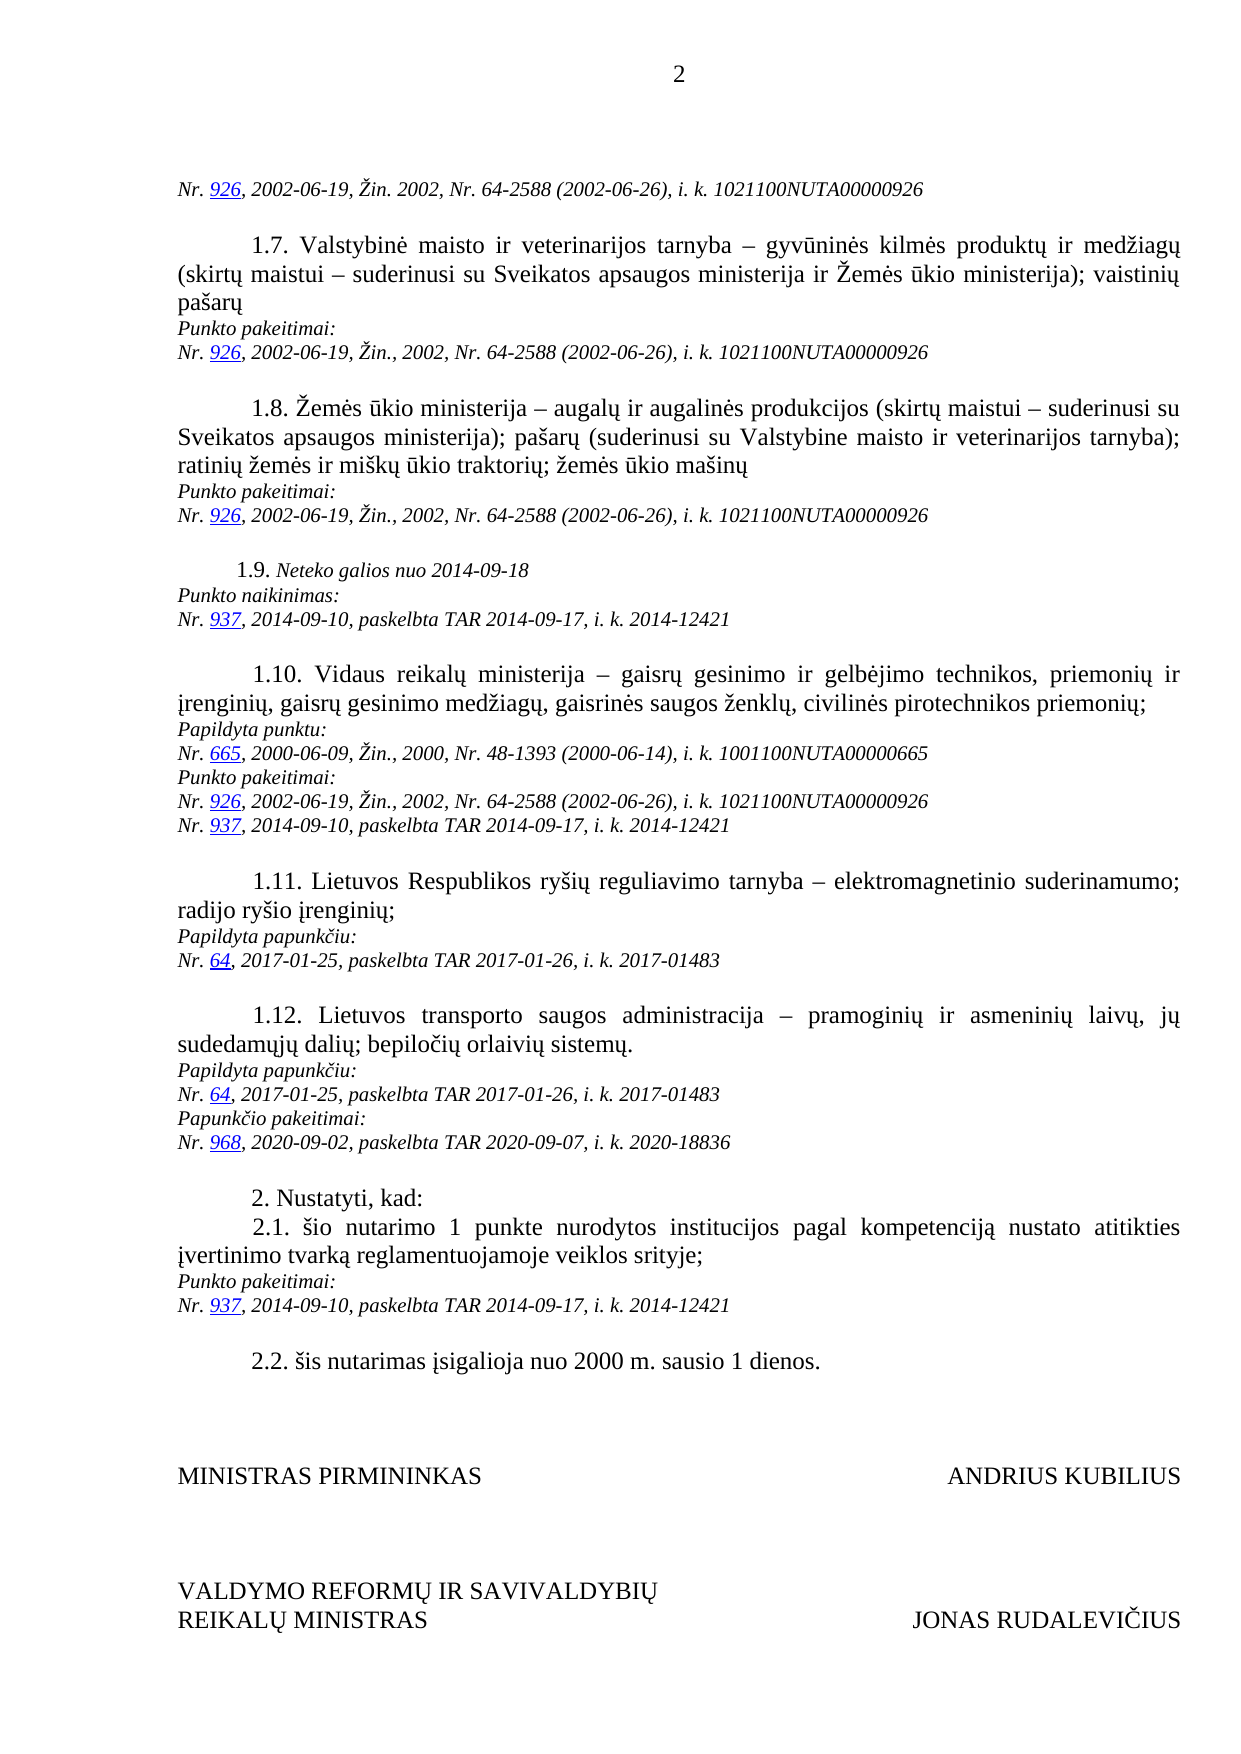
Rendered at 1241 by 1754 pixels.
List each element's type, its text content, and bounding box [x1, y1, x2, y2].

text Punkto naikinimas: [177, 583, 1181, 607]
text 2. Nustatyti, kad: [177, 1183, 1181, 1212]
text Nr. 937, 2014-09-10, paskelbta TAR 2014-09-17, i. k. 2014-12421 [177, 813, 1181, 837]
text Nr. 937, 2014-09-10, paskelbta TAR 2014-09-17, i. k. 2014-12421 [177, 607, 1181, 631]
text Papildyta papunkčiu: [177, 1058, 1181, 1082]
text Nr. 937, 2014-09-10, paskelbta TAR 2014-09-17, i. k. 2014-12421 [177, 1293, 1181, 1317]
text 1.9. Neteko galios nuo 2014-09-18 [177, 556, 1181, 583]
text Ministras Pirmininkas Andrius Kubilius [177, 1461, 1181, 1490]
text Nr. 926, 2002-06-19, Žin., 2002, Nr. 64-2588 (2002-06-26), i. k. 1021100NUTA00000926 [177, 340, 1181, 364]
text Punkto pakeitimai: [177, 316, 1181, 340]
text Punkto pakeitimai: [177, 1269, 1181, 1293]
text reikalų ministras Jonas Rudalevičius [177, 1605, 1181, 1633]
text Papunkčio pakeitimai: [177, 1106, 1181, 1130]
text 2.1. šio nutarimo 1 punkte nurodytos institucijos pagal kompetenciją nustato atitikties įvertinimo tvarką reglamentuojamoje veiklos srityje; [177, 1212, 1181, 1269]
text Papildyta papunkčiu: [177, 923, 1181, 948]
text Nr. 968, 2020-09-02, paskelbta TAR 2020-09-07, i. k. 2020-18836 [177, 1130, 1181, 1154]
text 1.7. Valstybinė maisto ir veterinarijos tarnyba – gyvūninės kilmės produktų ir medžiagų (skirtų maistui – suderinusi su Sveikatos apsaugos ministerija ir Žemės ūkio ministerija); vaistinių pašarų [177, 230, 1181, 316]
text 1.8. Žemės ūkio ministerija – augalų ir augalinės produkcijos (skirtų maistui – suderinusi su Sveikatos apsaugos ministerija); pašarų (suderinusi su Valstybine maisto ir veterinarijos tarnyba); ratinių žemės ir miškų ūkio traktorių; žemės ūkio mašinų [177, 393, 1181, 479]
text Nr. 926, 2002-06-19, Žin., 2002, Nr. 64-2588 (2002-06-26), i. k. 1021100NUTA00000926 [177, 789, 1181, 813]
text Punkto pakeitimai: [177, 479, 1181, 503]
text 1.10. Vidaus reikalų ministerija – gaisrų gesinimo ir gelbėjimo technikos, priemonių ir įrenginių, gaisrų gesinimo medžiagų, gaisrinės saugos ženklų, civilinės pirotechnikos priemonių; [177, 659, 1181, 717]
text Nr. 64, 2017-01-25, paskelbta TAR 2017-01-26, i. k. 2017-01483 [177, 948, 1181, 972]
text 2.2. šis nutarimas įsigalioja nuo 2000 m. sausio 1 dienos. [177, 1346, 1181, 1375]
text Nr. 926, 2002-06-19, Žin., 2002, Nr. 64-2588 (2002-06-26), i. k. 1021100NUTA00000926 [177, 503, 1181, 527]
text 1.11. Lietuvos Respublikos ryšių reguliavimo tarnyba – elektromagnetinio suderinamumo; radijo ryšio įrenginių; [177, 866, 1181, 923]
text Valdymo reformų ir savivaldybių [177, 1576, 1181, 1605]
text Nr. 665, 2000-06-09, Žin., 2000, Nr. 48-1393 (2000-06-14), i. k. 1001100NUTA00000665 [177, 741, 1181, 765]
text Punkto pakeitimai: [177, 765, 1181, 789]
text Nr. 64, 2017-01-25, paskelbta TAR 2017-01-26, i. k. 2017-01483 [177, 1082, 1181, 1106]
text Nr. 926, 2002-06-19, Žin. 2002, Nr. 64-2588 (2002-06-26), i. k. 1021100NUTA00000926 [177, 177, 1181, 201]
text Papildyta punktu: [177, 717, 1181, 741]
text 1.12. Lietuvos transporto saugos administracija – pramoginių ir asmeninių laivų, jų sudedamųjų dalių; bepiločių orlaivių sistemų. [177, 1000, 1181, 1058]
